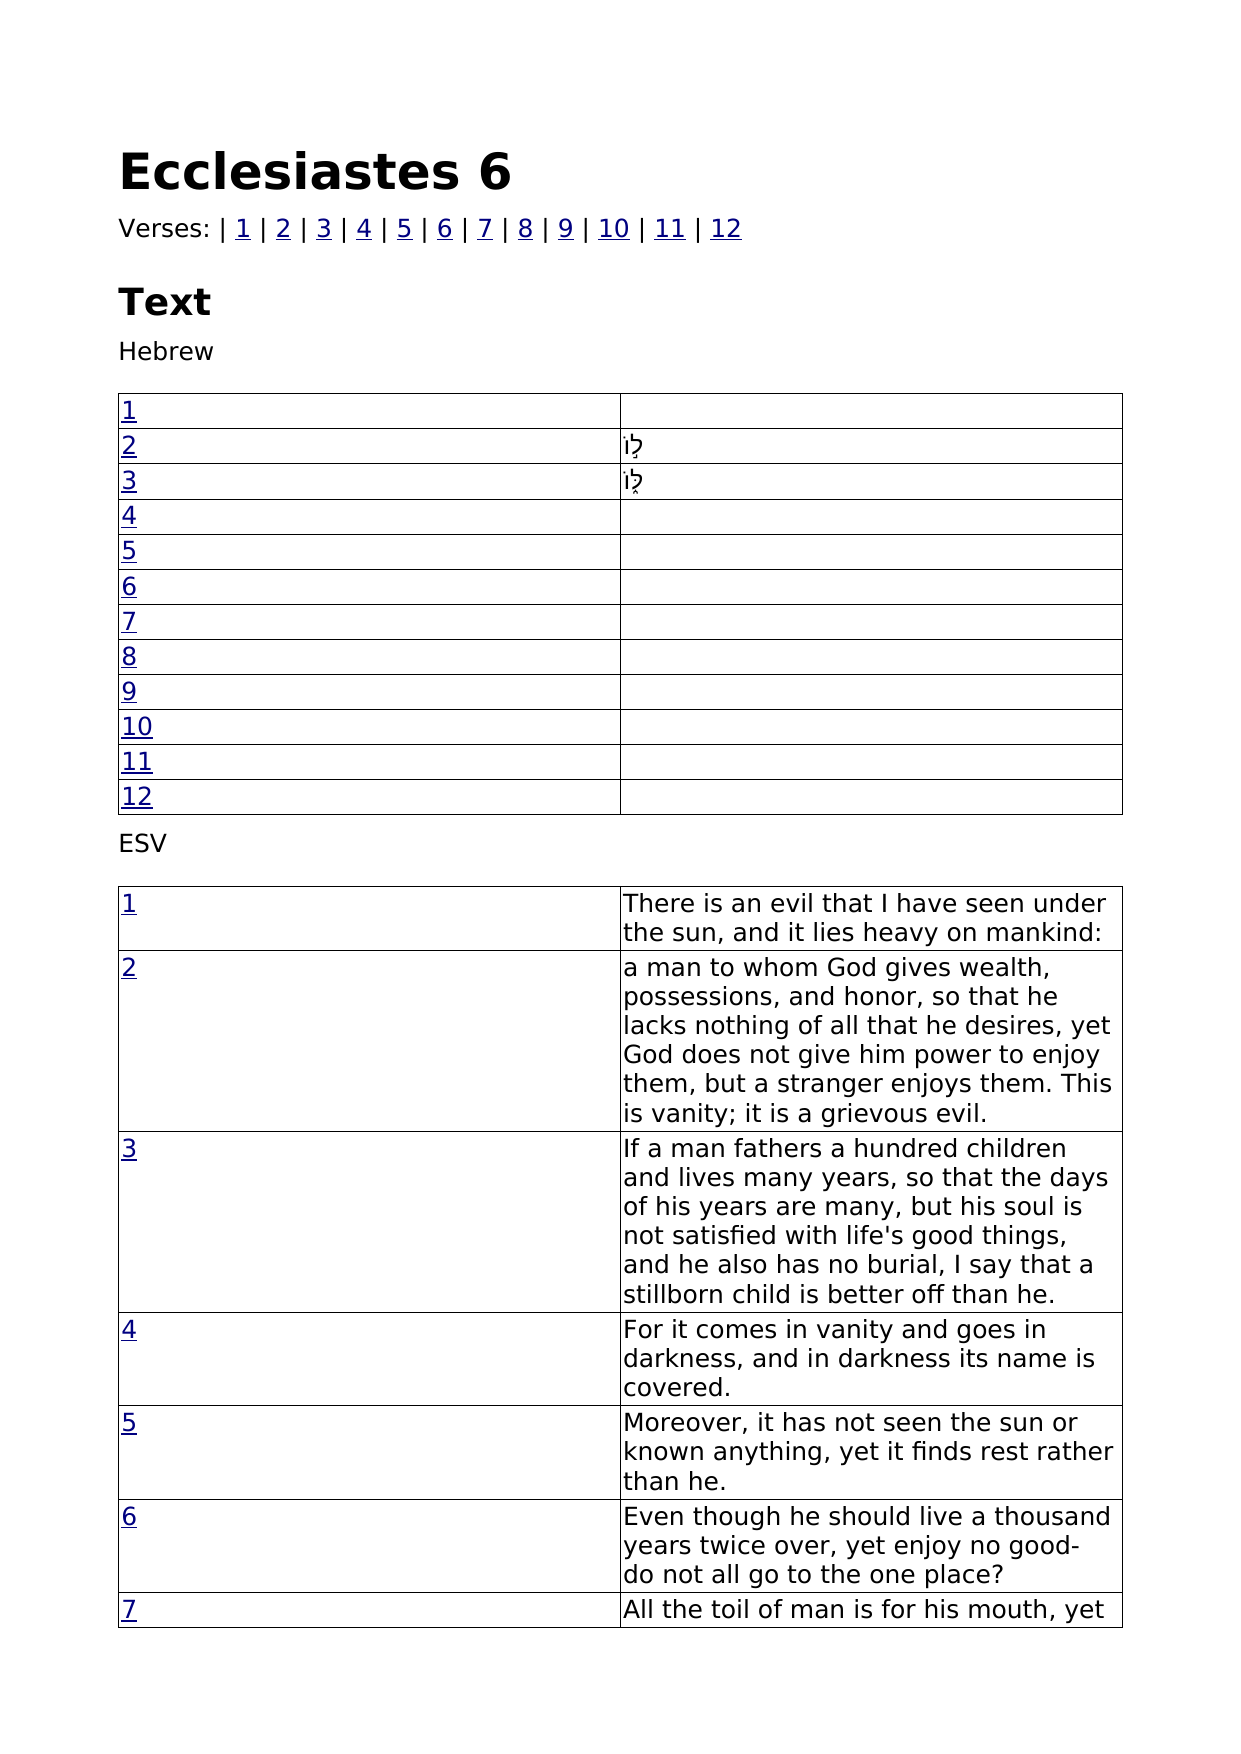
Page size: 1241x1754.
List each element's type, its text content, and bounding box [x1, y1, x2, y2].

table_cell 6 [119, 570, 620, 604]
table_cell 3 [119, 464, 620, 498]
table_cell For it comes in vanity and goes in darkness, and in darkness its name is covered. [621, 1313, 1122, 1405]
table_cell 6 [119, 1500, 620, 1592]
table_cell [621, 605, 1122, 639]
table_cell 7 [119, 1593, 620, 1627]
table_cell 2 [119, 951, 620, 1131]
table_cell לּ֑וֹ [621, 464, 1122, 498]
text Verses: | 1 | 2 | 3 | 4 | 5 | 6 | 7 | 8 | 9 | 10 | 11 | 12 [118, 214, 1122, 243]
table_header 1 [119, 394, 620, 428]
table_cell [621, 675, 1122, 709]
table_header There is an evil that I have seen under the sun, and it lies heavy on mankind: [621, 887, 1122, 950]
table_cell [621, 710, 1122, 744]
table_cell 12 [119, 780, 620, 814]
table_cell ל֣וֹ [621, 429, 1122, 463]
table_cell [621, 570, 1122, 604]
table_cell 9 [119, 675, 620, 709]
table_cell 7 [119, 605, 620, 639]
table_cell 5 [119, 535, 620, 569]
table_cell [621, 640, 1122, 674]
subtitle Ecclesiastes 6 [118, 143, 1122, 201]
table_cell Even though he should live a thousand years twice over, yet enjoy no good- do not all go to the one place? [621, 1500, 1122, 1592]
table_cell 2 [119, 429, 620, 463]
table_cell Moreover, it has not seen the sun or known anything, yet it finds rest rather than he. [621, 1406, 1122, 1499]
subtitle Text [118, 281, 1122, 324]
table_cell 4 [119, 1313, 620, 1405]
table_cell [621, 535, 1122, 569]
text ESV [118, 829, 1122, 858]
table_cell 11 [119, 745, 620, 779]
text Hebrew [118, 337, 1122, 366]
table_cell If a man fathers a hundred children and lives many years, so that the days of his years are many, but his soul is not satisfied with life's good things, and he also has no burial, I say that a stillborn child is better off than he. [621, 1132, 1122, 1312]
table_cell 10 [119, 710, 620, 744]
table_cell 4 [119, 500, 620, 533]
table_cell 3 [119, 1132, 620, 1312]
table_cell a man to whom God gives wealth, possessions, and honor, so that he lacks nothing of all that he desires, yet God does not give him power to enjoy them, but a stranger enjoys them. This is vanity; it is a grievous evil. [621, 951, 1122, 1131]
table_cell 5 [119, 1406, 620, 1499]
table_cell [621, 500, 1122, 533]
table_cell 8 [119, 640, 620, 674]
table_cell All the toil of man is for his mouth, yet [621, 1593, 1122, 1627]
table_header 1 [119, 887, 620, 950]
table_header [621, 394, 1122, 428]
table_cell [621, 780, 1122, 814]
table_cell [621, 745, 1122, 779]
